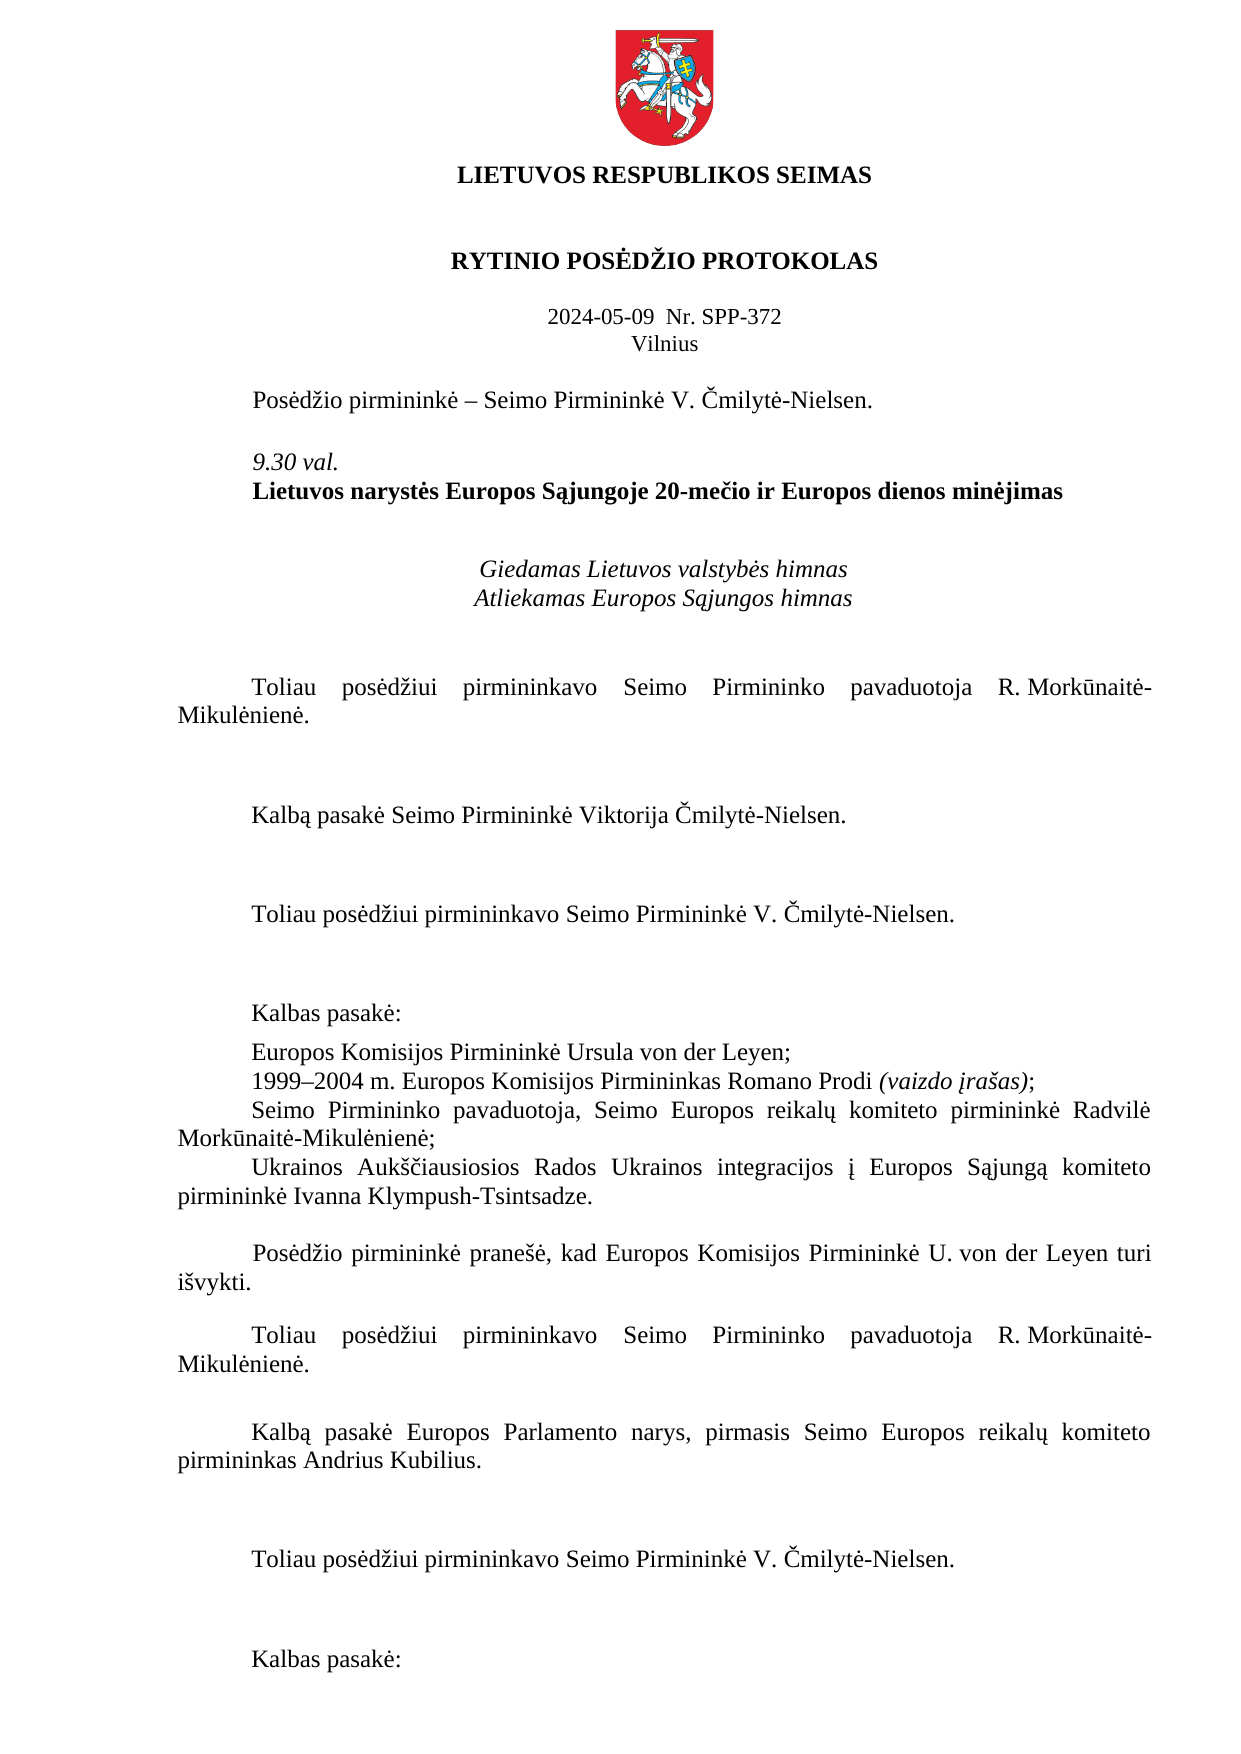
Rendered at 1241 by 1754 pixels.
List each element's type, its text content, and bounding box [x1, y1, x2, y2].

text Ukrainos Aukščiausiosios Rados Ukrainos integracijos į Europos Sąjungą komiteto pirmininkė Ivanna Klympush-Tsintsadze. [177, 1152, 1152, 1210]
text Seimo Pirmininko pavaduotoja, Seimo Europos reikalų komiteto pirmininkė Radvilė Morkūnaitė-Mikulėnienė; [177, 1095, 1152, 1152]
text Vilnius [177, 330, 1152, 356]
text Giedamas Lietuvos valstybės himnas [177, 554, 1152, 583]
text Kalbas pasakė: [177, 998, 1152, 1027]
text Lietuvos narystės Europos Sąjungoje 20-mečio ir Europos dienos minėjimas [177, 476, 1152, 505]
text RYTINIO POSĖDŽIO PROTOKOLAS [177, 246, 1152, 275]
text Kalbą pasakė Seimo Pirmininkė Viktorija Čmilytė-Nielsen. [177, 800, 1152, 828]
text Kalbą pasakė Europos Parlamento narys, pirmasis Seimo Europos reikalų komiteto pirmininkas Andrius Kubilius. [177, 1417, 1152, 1474]
text Toliau posėdžiui pirmininkavo Seimo Pirmininkė V. Čmilytė-Nielsen. [177, 1544, 1152, 1573]
text Europos Komisijos Pirmininkė Ursula von der Leyen; [177, 1037, 1152, 1066]
text Lietuvos Respublikos Seimas [177, 160, 1152, 188]
text Posėdžio pirmininkė – Seimo Pirmininkė V. Čmilytė-Nielsen. [177, 385, 1152, 414]
text Posėdžio pirmininkė pranešė, kad Europos Komisijos Pirmininkė U. von der Leyen turi išvykti. [177, 1238, 1152, 1296]
text Toliau posėdžiui pirmininkavo Seimo Pirmininkė V. Čmilytė-Nielsen. [177, 899, 1152, 928]
text Toliau posėdžiui pirmininkavo Seimo Pirmininko pavaduotoja R. Morkūnaitė-Mikulėnienė. [177, 672, 1152, 729]
text 2024-05-09 Nr. SPP-372 [177, 303, 1152, 330]
text Toliau posėdžiui pirmininkavo Seimo Pirmininko pavaduotoja R. Morkūnaitė-Mikulėnienė. [177, 1320, 1152, 1377]
text Kalbas pasakė: [177, 1644, 1152, 1672]
text 9.30 val. [177, 447, 1152, 476]
text Atliekamas Europos Sąjungos himnas [177, 583, 1152, 612]
text 1999–2004 m. Europos Komisijos Pirmininkas Romano Prodi (vaizdo įrašas); [177, 1066, 1152, 1095]
